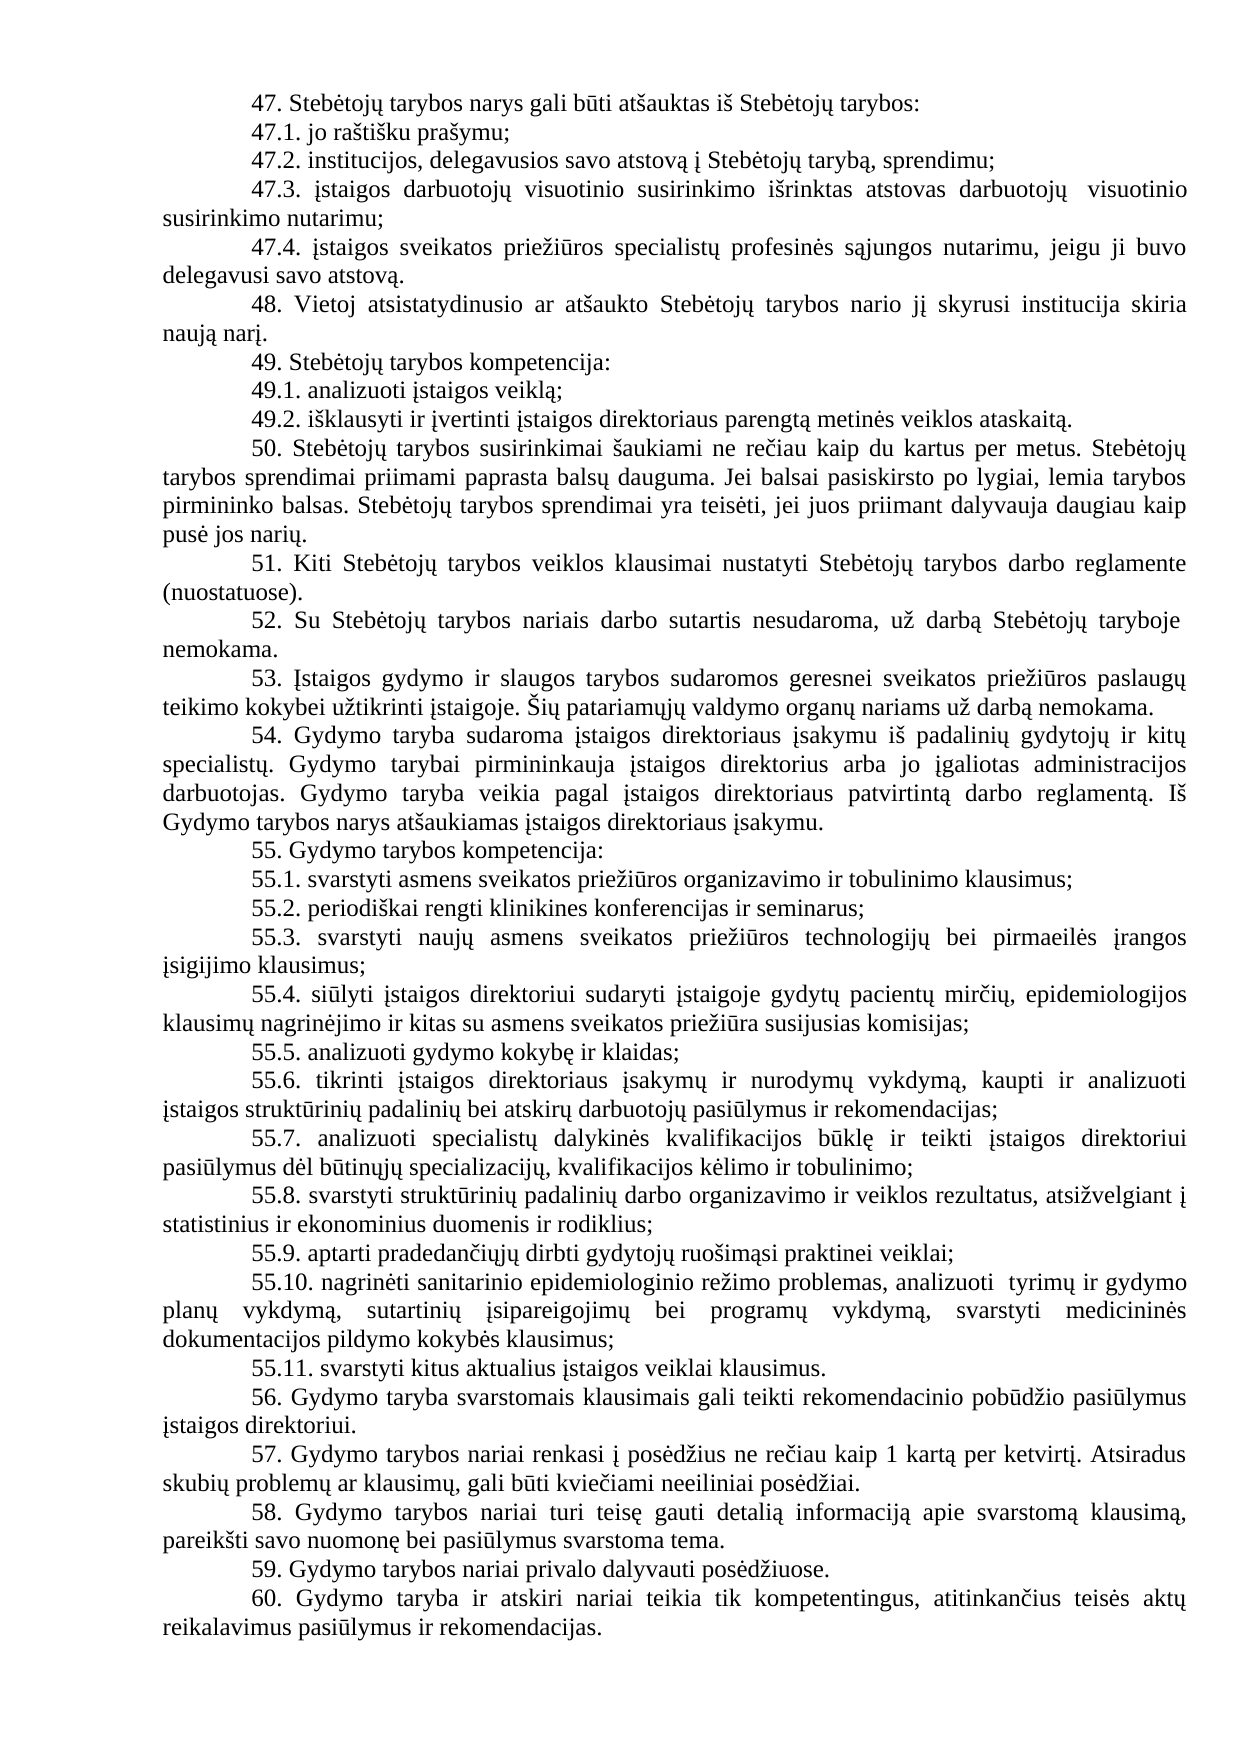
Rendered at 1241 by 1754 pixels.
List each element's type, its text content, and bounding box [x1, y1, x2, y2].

text 55.8. svarstyti struktūrinių padalinių darbo organizavimo ir veiklos rezultatus, atsižvelgiant į statistinius ir ekonominius duomenis ir rodiklius; [162, 1180, 1187, 1238]
text 60. Gydymo taryba ir atskiri nariai teikia tik kompetentingus, atitinkančius teisės aktų reikalavimus pasiūlymus ir rekomendacijas. [162, 1583, 1187, 1640]
text 47.2. institucijos, delegavusios savo atstovą į Stebėtojų tarybą, sprendimu; [162, 145, 1187, 174]
text 55.10. nagrinėti sanitarinio epidemiologinio režimo problemas, analizuoti tyrimų ir gydymo planų vykdymą, sutartinių įsipareigojimų bei programų vykdymą, svarstyti medicininės dokumentacijos pildymo kokybės klausimus; [162, 1267, 1187, 1353]
text 55.11. svarstyti kitus aktualius įstaigos veiklai klausimus. [162, 1353, 1187, 1382]
text 55.3. svarstyti naujų asmens sveikatos priežiūros technologijų bei pirmaeilės įrangos įsigijimo klausimus; [162, 922, 1187, 979]
text 49. Stebėtojų tarybos kompetencija: [162, 347, 1187, 375]
text 55.1. svarstyti asmens sveikatos priežiūros organizavimo ir tobulinimo klausimus; [162, 864, 1187, 893]
text 55.9. aptarti pradedančiųjų dirbti gydytojų ruošimąsi praktinei veiklai; [162, 1238, 1187, 1267]
text 49.2. išklausyti ir įvertinti įstaigos direktoriaus parengtą metinės veiklos ataskaitą. [162, 404, 1187, 433]
text 55.5. analizuoti gydymo kokybę ir klaidas; [162, 1037, 1187, 1065]
text 52. Su Stebėtojų tarybos nariais darbo sutartis nesudaroma, už darbą Stebėtojų taryboje nemokama. [162, 605, 1187, 663]
text 54. Gydymo taryba sudaroma įstaigos direktoriaus įsakymu iš padalinių gydytojų ir kitų specialistų. Gydymo tarybai pirmininkauja įstaigos direktorius arba jo įgaliotas administracijos darbuotojas. Gydymo taryba veikia pagal įstaigos direktoriaus patvirtintą darbo reglamentą. Iš Gydymo tarybos narys atšaukiamas įstaigos direktoriaus įsakymu. [162, 720, 1187, 835]
text 47. Stebėtojų tarybos narys gali būti atšauktas iš Stebėtojų tarybos: [162, 88, 1187, 117]
text 49.1. analizuoti įstaigos veiklą; [162, 375, 1187, 404]
text 55.7. analizuoti specialistų dalykinės kvalifikacijos būklę ir teikti įstaigos direktoriui pasiūlymus dėl būtinųjų specializacijų, kvalifikacijos kėlimo ir tobulinimo; [162, 1123, 1187, 1180]
text 47.3. įstaigos darbuotojų visuotinio susirinkimo išrinktas atstovas darbuotojų visuotinio susirinkimo nutarimu; [162, 174, 1187, 232]
text 47.1. jo raštišku prašymu; [162, 117, 1187, 145]
text 55.6. tikrinti įstaigos direktoriaus įsakymų ir nurodymų vykdymą, kaupti ir analizuoti įstaigos struktūrinių padalinių bei atskirų darbuotojų pasiūlymus ir rekomendacijas; [162, 1065, 1187, 1123]
text 53. Įstaigos gydymo ir slaugos tarybos sudaromos geresnei sveikatos priežiūros paslaugų teikimo kokybei užtikrinti įstaigoje. Šių patariamųjų valdymo organų nariams už darbą nemokama. [162, 663, 1187, 720]
text 48. Vietoj atsistatydinusio ar atšaukto Stebėtojų tarybos nario jį skyrusi institucija skiria naują narį. [162, 289, 1187, 347]
text 55.4. siūlyti įstaigos direktoriui sudaryti įstaigoje gydytų pacientų mirčių, epidemiologijos klausimų nagrinėjimo ir kitas su asmens sveikatos priežiūra susijusias komisijas; [162, 979, 1187, 1037]
text 56. Gydymo taryba svarstomais klausimais gali teikti rekomendacinio pobūdžio pasiūlymus įstaigos direktoriui. [162, 1382, 1187, 1439]
text 57. Gydymo tarybos nariai renkasi į posėdžius ne rečiau kaip 1 kartą per ketvirtį. Atsiradus skubių problemų ar klausimų, gali būti kviečiami neeiliniai posėdžiai. [162, 1439, 1187, 1497]
text 58. Gydymo tarybos nariai turi teisę gauti detalią informaciją apie svarstomą klausimą, pareikšti savo nuomonę bei pasiūlymus svarstoma tema. [162, 1497, 1187, 1554]
text 47.4. įstaigos sveikatos priežiūros specialistų profesinės sąjungos nutarimu, jeigu ji buvo delegavusi savo atstovą. [162, 232, 1187, 289]
text 50. Stebėtojų tarybos susirinkimai šaukiami ne rečiau kaip du kartus per metus. Stebėtojų tarybos sprendimai priimami paprasta balsų dauguma. Jei balsai pasiskirsto po lygiai, lemia tarybos pirmininko balsas. Stebėtojų tarybos sprendimai yra teisėti, jei juos priimant dalyvauja daugiau kaip pusė jos narių. [162, 433, 1187, 548]
text 51. Kiti Stebėtojų tarybos veiklos klausimai nustatyti Stebėtojų tarybos darbo reglamente (nuostatuose). [162, 548, 1187, 605]
text 55. Gydymo tarybos kompetencija: [162, 835, 1187, 864]
text 59. Gydymo tarybos nariai privalo dalyvauti posėdžiuose. [162, 1554, 1187, 1583]
text 55.2. periodiškai rengti klinikines konferencijas ir seminarus; [162, 893, 1187, 922]
